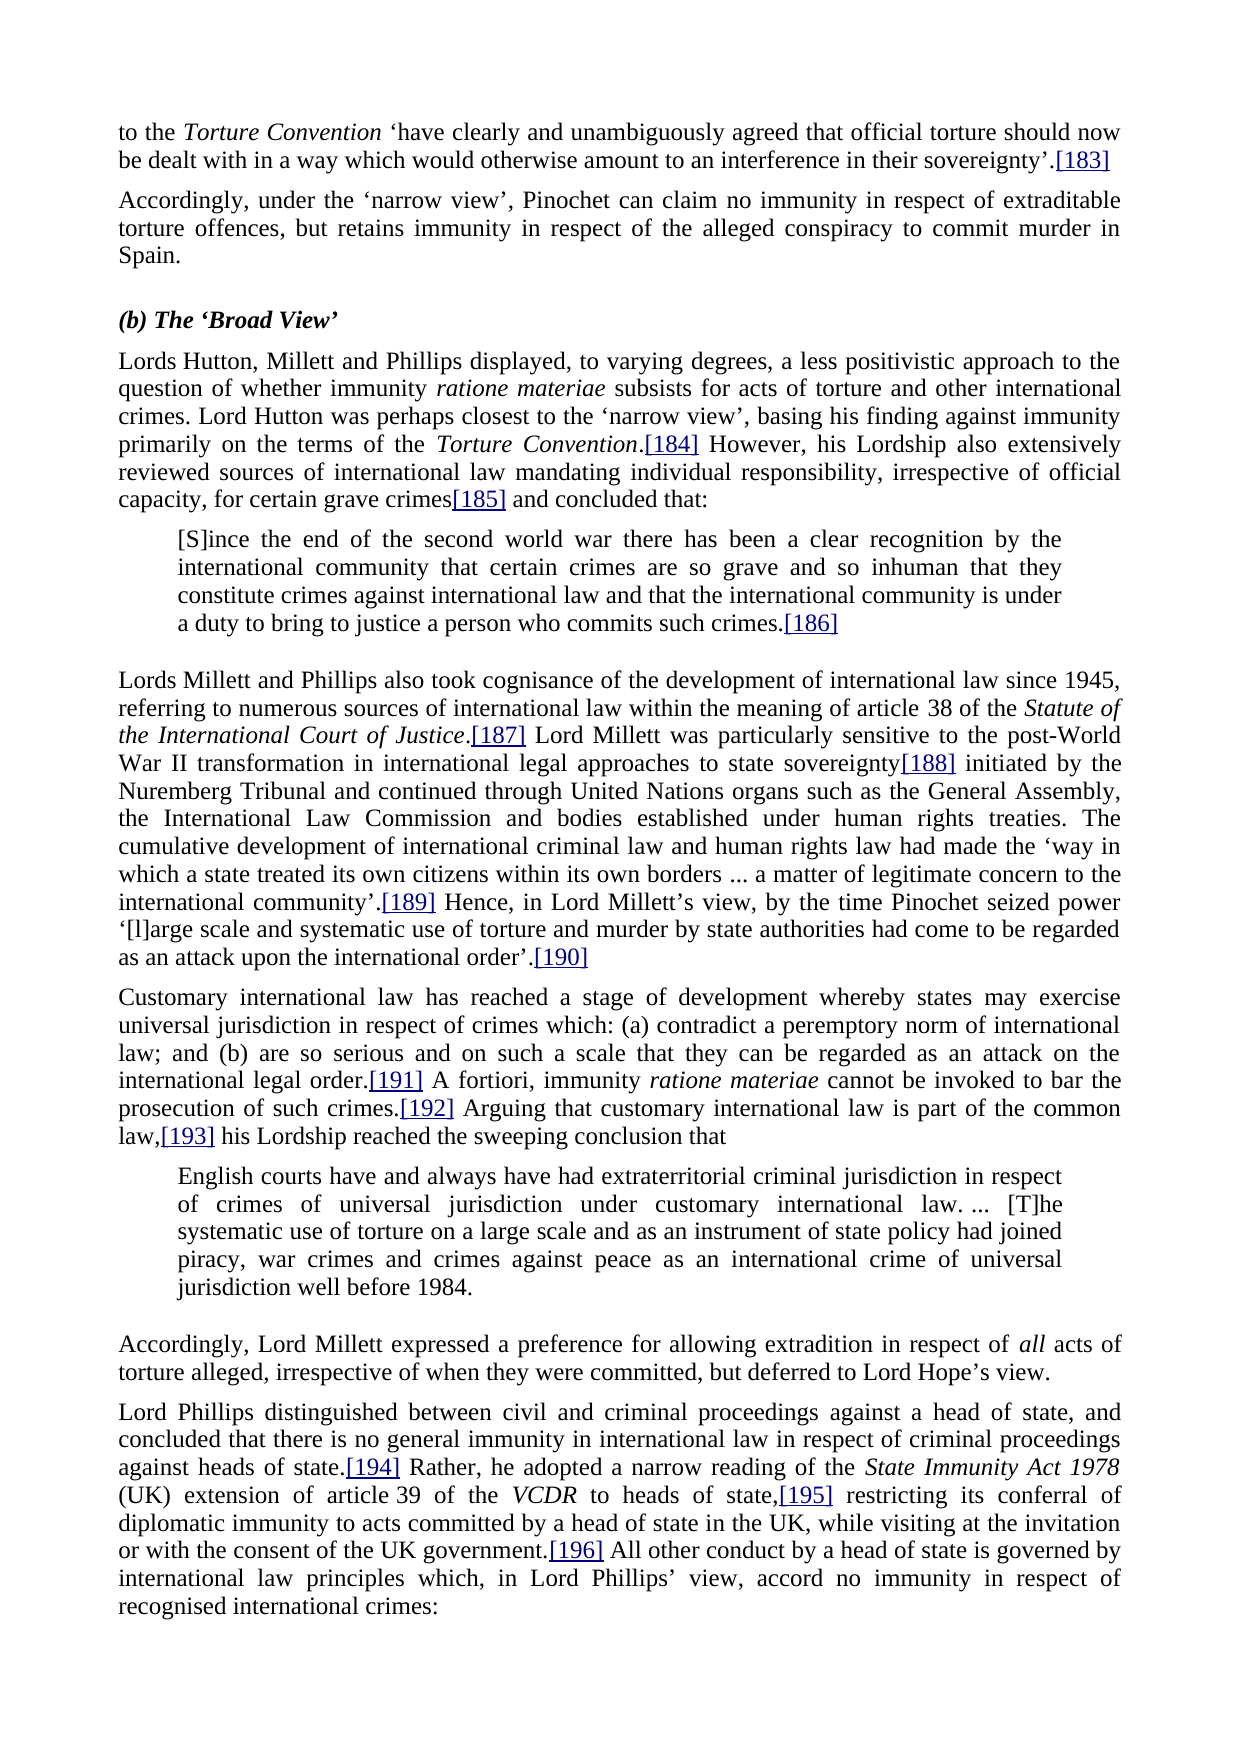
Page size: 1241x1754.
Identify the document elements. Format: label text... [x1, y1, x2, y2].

text Accordingly, Lord Millett expressed a preference for allowing extradition in respect of all acts of torture alleged, irrespective of when they were committed, but deferred to Lord Hope’s view. [118, 1330, 1122, 1385]
text to the Torture Convention ‘have clearly and unambiguously agreed that official torture should now be dealt with in a way which would otherwise amount to an interference in their sovereignty’.[183] [118, 118, 1122, 173]
text [S]ince the end of the second world war there has been a clear recognition by the international community that certain crimes are so grave and so inhuman that they constitute crimes against international law and that the international community is under a duty to bring to justice a person who commits such crimes.[186] [177, 526, 1063, 636]
subtitle (b) The ‘Broad View’ [118, 307, 1122, 334]
text Lords Hutton, Millett and Phillips displayed, to varying degrees, a less positivistic approach to the question of whether immunity ratione materiae subsists for acts of torture and other international crimes. Lord Hutton was perhaps closest to the ‘narrow view’, basing his finding against immunity primarily on the terms of the Torture Convention.[184] However, his Lordship also extensively reviewed sources of international law mandating individual responsibility, irrespective of official capacity, for certain grave crimes[185] and concluded that: [118, 347, 1122, 513]
text Customary international law has reached a stage of development whereby states may exercise universal jurisdiction in respect of crimes which: (a) contradict a peremptory norm of international law; and (b) are so serious and on such a scale that they can be regarded as an attack on the international legal order.[191] A fortiori, immunity ratione materiae cannot be invoked to bar the prosecution of such crimes.[192] Arguing that customary international law is part of the common law,[193] his Lordship reached the sweeping conclusion that [118, 983, 1122, 1149]
text English courts have and always have had extraterritorial criminal jurisdiction in respect of crimes of universal jurisdiction under customary international law. ... [T]he systematic use of torture on a large scale and as an instrument of state policy had joined piracy, war crimes and crimes against peace as an international crime of universal jurisdiction well before 1984. [177, 1162, 1063, 1301]
text Lord Phillips distinguished between civil and criminal proceedings against a head of state, and concluded that there is no general immunity in international law in respect of criminal proceedings against heads of state.[194] Rather, he adopted a narrow reading of the State Immunity Act 1978 (UK) extension of article 39 of the VCDR to heads of state,[195] restricting its conferral of diplomatic immunity to acts committed by a head of state in the UK, while visiting at the invitation or with the consent of the UK government.[196] All other conduct by a head of state is governed by international law principles which, in Lord Phillips’ view, accord no immunity in respect of recognised international crimes: [118, 1398, 1122, 1619]
text Lords Millett and Phillips also took cognisance of the development of international law since 1945, referring to numerous sources of international law within the meaning of article 38 of the Statute of the International Court of Justice.[187] Lord Millett was particularly sensitive to the post-World War II transformation in international legal approaches to state sovereignty[188] initiated by the Nuremberg Tribunal and continued through United Nations organs such as the General Assembly, the International Law Commission and bodies established under human rights treaties. The cumulative development of international criminal law and human rights law had made the ‘way in which a state treated its own citizens within its own borders ... a matter of legitimate concern to the international community’.[189] Hence, in Lord Millett’s view, by the time Pinochet seized power ‘[l]arge scale and systematic use of torture and murder by state authorities had come to be regarded as an attack upon the international order’.[190] [118, 666, 1122, 971]
text Accordingly, under the ‘narrow view’, Pinochet can claim no immunity in respect of extraditable torture offences, but retains immunity in respect of the alleged conspiracy to commit murder in Spain. [118, 186, 1122, 269]
